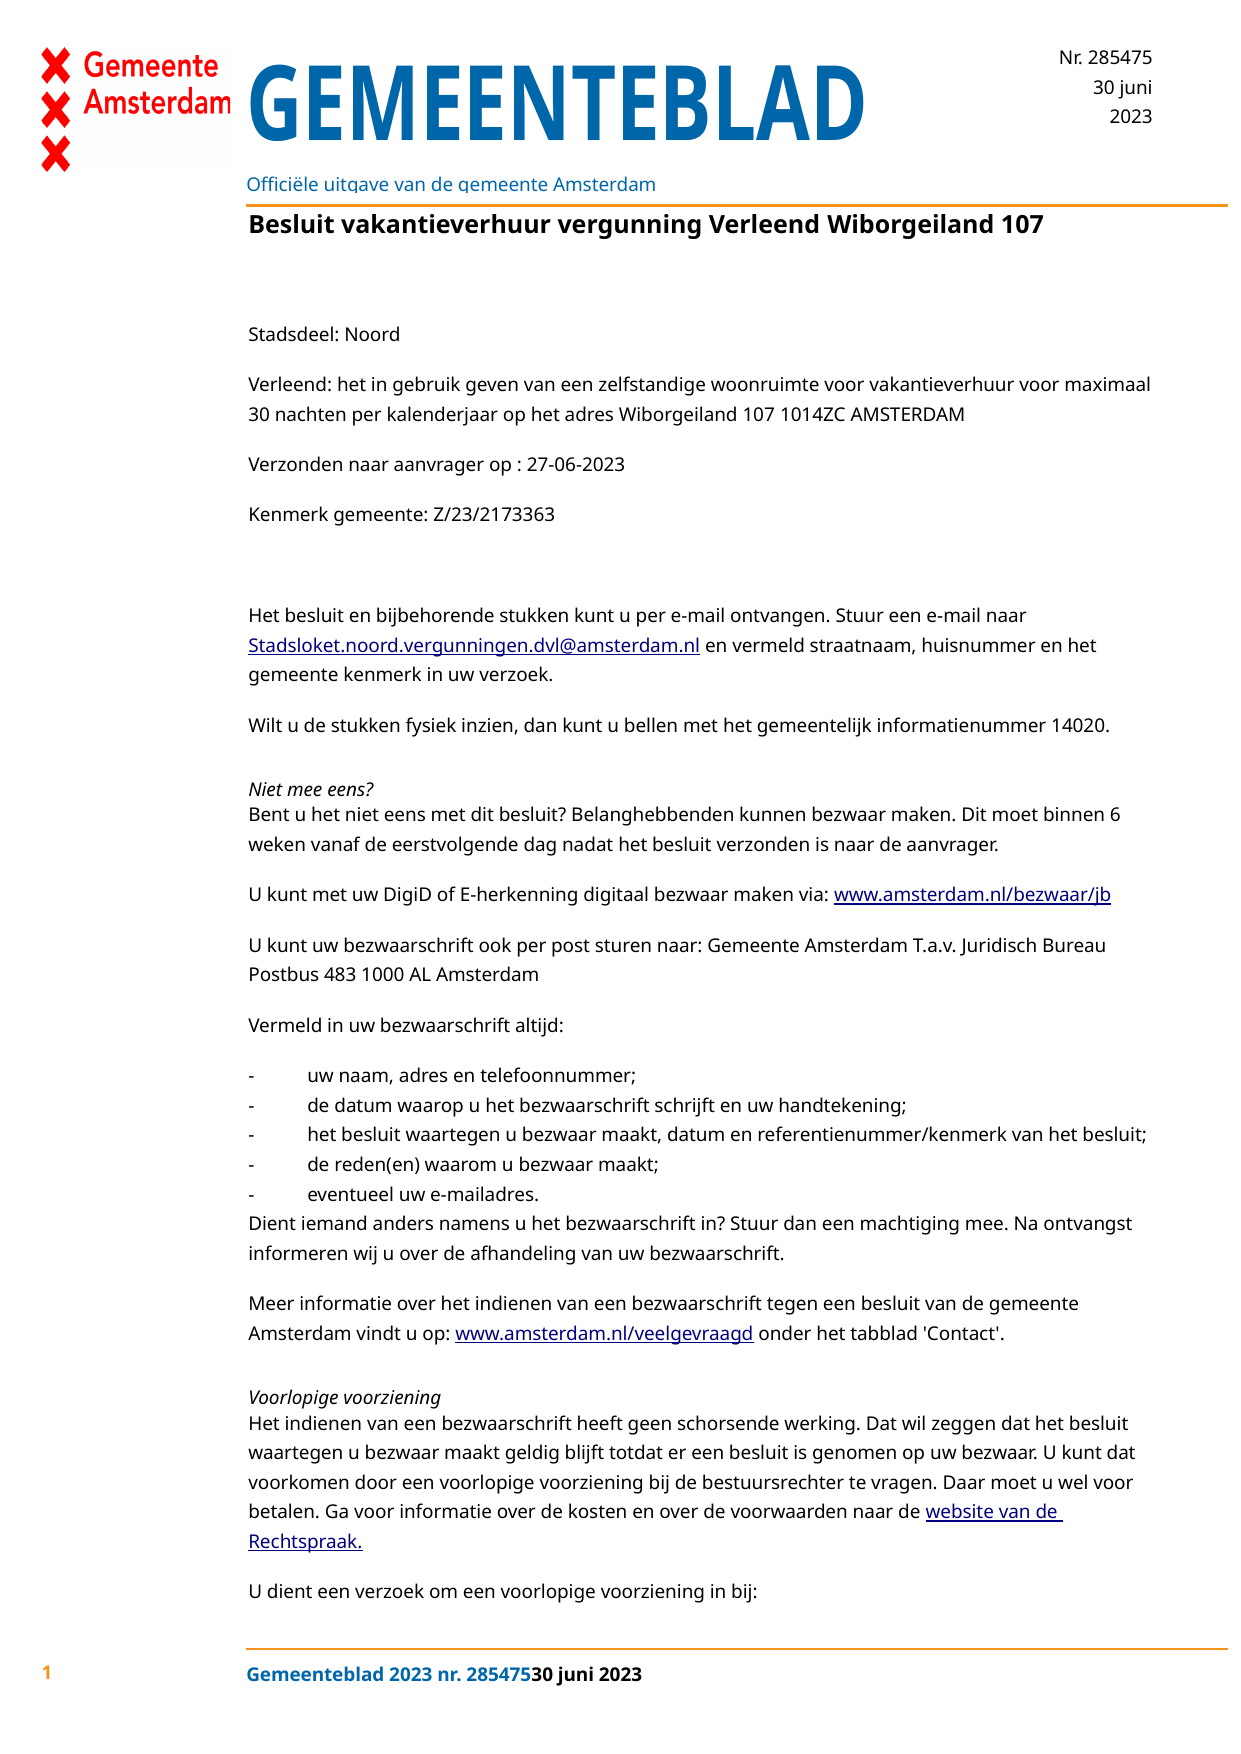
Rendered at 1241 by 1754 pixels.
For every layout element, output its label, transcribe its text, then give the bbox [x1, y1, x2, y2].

text Voorlopige voorziening [248, 1384, 1152, 1410]
text Bent u het niet eens met dit besluit? Belanghebbenden kunnen bezwaar maken. Dit moet binnen 6 weken vanaf de eerstvolgende dag nadat het besluit verzonden is naar de aanvrager. [248, 802, 1152, 857]
text Het indienen van een bezwaarschrift heeft geen schorsende werking. Dat wil zeggen dat het besluit waartegen u bezwaar maakt geldig blijft totdat er een besluit is genomen op uw bezwaar. U kunt dat voorkomen door een voorlopige voorziening bij de bestuursrechter te vragen. Daar moet u wel voor betalen. Ga voor informatie over de kosten en over de voorwaarden naar de website van de Rechtspraak. [248, 1410, 1152, 1554]
text Stadsdeel: Noord [248, 321, 1152, 346]
text Dient iemand anders namens u het bezwaarschrift in? Stuur dan een machtiging mee. Na ontvangst informeren wij u over de afhandeling van uw bezwaarschrift. [248, 1210, 1152, 1266]
text Wilt u de stukken fysiek inzien, dan kunt u bellen met het gemeentelijk informatienummer 14020. [248, 712, 1152, 738]
text U kunt uw bezwaarschrift ook per post sturen naar: Gemeente Amsterdam T.a.v. Juridisch Bureau Postbus 483 1000 AL Amsterdam [248, 932, 1152, 987]
list eventueel uw e-mailadres. [248, 1181, 1152, 1207]
text Het besluit en bijbehorende stukken kunt u per e-mail ontvangen. Stuur een e-mail naar Stadsloket.noord.vergunningen.dvl@amsterdam.nl en vermeld straatnaam, huisnummer en het gemeente kenmerk in uw verzoek. [248, 602, 1152, 687]
text Besluit vakantieverhuur vergunning Verleend Wiborgeiland 107 [248, 207, 1152, 241]
text U kunt met uw DigiD of E-herkenning digitaal bezwaar maken via: www.amsterdam.nl/bezwaar/jb [248, 882, 1152, 907]
text Niet mee eens? [248, 776, 1152, 802]
text Verzonden naar aanvrager op : 27-06-2023 [248, 451, 1152, 477]
list de datum waarop u het bezwaarschrift schrijft en uw handtekening; [248, 1092, 1152, 1118]
picture [41, 47, 231, 172]
text Verleend: het in gebruik geven van een zelfstandige woonruimte voor vakantieverhuur voor maximaal 30 nachten per kalenderjaar op het adres Wiborgeiland 107 1014ZC AMSTERDAM [248, 371, 1152, 426]
text Meer informatie over het indienen van een bezwaarschrift tegen een besluit van de gemeente Amsterdam vindt u op: www.amsterdam.nl/veelgevraagd onder het tabblad 'Contact'. [248, 1290, 1152, 1346]
text Vermeld in uw bezwaarschrift altijd: [248, 1012, 1152, 1038]
text Kenmerk gemeente: Z/23/2173363 [248, 502, 1152, 527]
list de reden(en) waarom u bezwaar maakt; [248, 1151, 1152, 1177]
list uw naam, adres en telefoonnummer; [248, 1062, 1152, 1088]
text U dient een verzoek om een voorlopige voorziening in bij: [248, 1578, 1152, 1604]
list het besluit waartegen u bezwaar maakt, datum en referentienummer/kenmerk van het besluit; [248, 1122, 1152, 1147]
